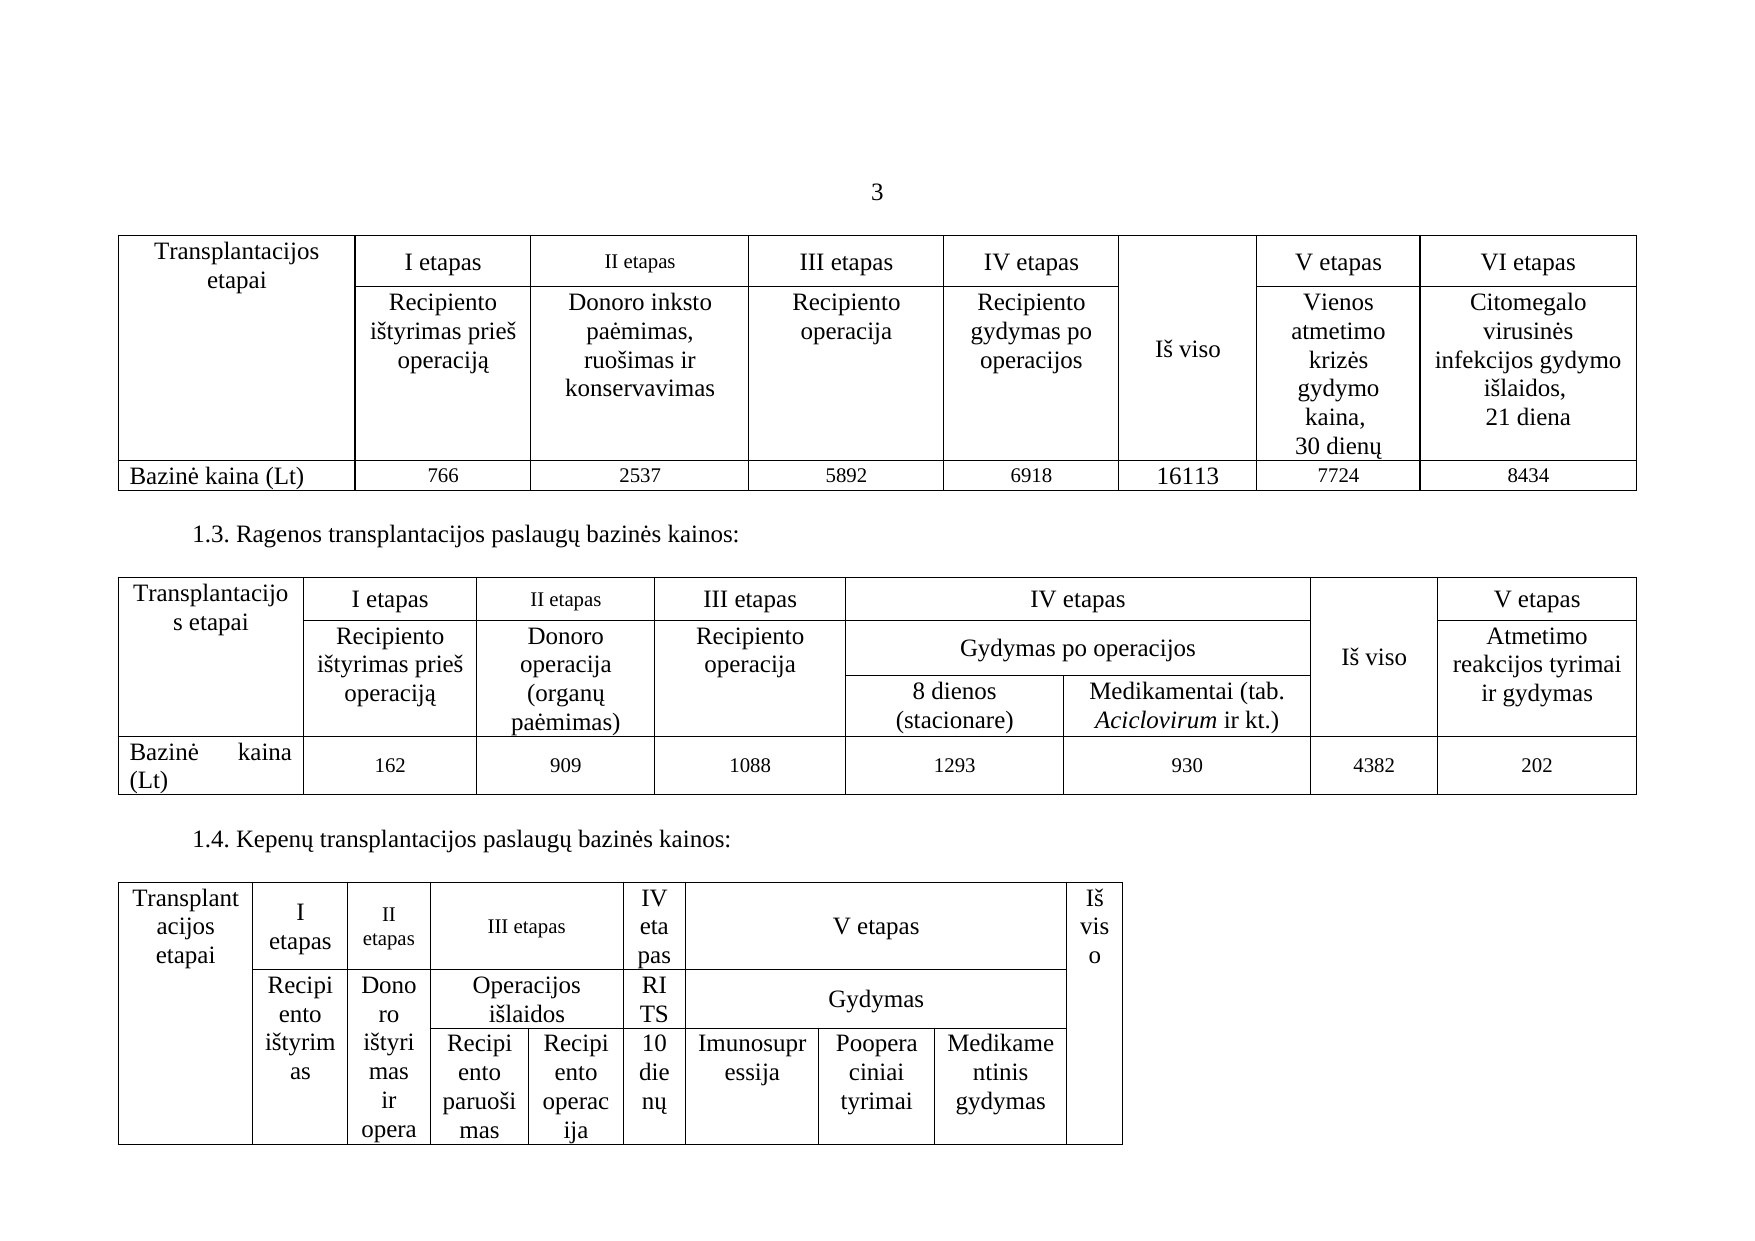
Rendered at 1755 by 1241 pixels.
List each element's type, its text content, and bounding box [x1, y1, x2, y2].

table_cell 8434 [1421, 461, 1636, 489]
table_cell 930 [1064, 737, 1310, 794]
table_cell Pooperaciniai tyrimai [819, 1029, 934, 1143]
table_cell Recipiento operacija [655, 621, 845, 736]
table_cell RITS [624, 970, 685, 1027]
table_cell 1293 [846, 737, 1063, 794]
table_cell Citomegalo virusinės infekcijos gydymo išlaidos, 21 diena [1421, 287, 1636, 460]
table_header V etapas [686, 883, 1066, 969]
table_cell Recipiento operacija [749, 287, 943, 460]
table_header VI etapas [1421, 236, 1636, 286]
table_cell Bazinė kaina (Lt) [119, 461, 354, 489]
table_cell Recipiento gydymas po operacijos [944, 287, 1118, 460]
table_cell Donoro ištyrimas ir opera [348, 970, 430, 1143]
table_cell Operacijos išlaidos [431, 970, 623, 1027]
table_cell Donoro inksto paėmimas, ruošimas ir konservavimas [531, 287, 748, 460]
table_cell Bazinė kaina (Lt) [119, 737, 303, 794]
table_cell Gydymas po operacijos [846, 621, 1310, 675]
table_header II etapas [477, 578, 654, 620]
table_cell Recipiento ištyrimas prieš operaciją [356, 287, 530, 460]
table_cell Imunosupressija [686, 1029, 818, 1143]
table_header Iš viso [1311, 578, 1437, 736]
table_header II etapas [348, 883, 430, 969]
table_cell 162 [304, 737, 476, 794]
text 1.4. Kepenų transplantacijos paslaugų bazinės kainos: [118, 824, 1636, 853]
table_cell 766 [356, 461, 530, 489]
table_cell Medikamentinis gydymas [935, 1029, 1066, 1143]
table_cell 909 [477, 737, 654, 794]
table_header IV etapas [624, 883, 685, 969]
table_header Transplantacijos etapai [119, 578, 303, 736]
table_header IV etapas [846, 578, 1310, 620]
table_cell Recipiento ištyrimas prieš operaciją [304, 621, 476, 736]
table_cell 5892 [749, 461, 943, 489]
table_cell 2537 [531, 461, 748, 489]
table_header I etapas [304, 578, 476, 620]
table_header Iš viso [1119, 236, 1256, 460]
table_cell 10 dienų [624, 1029, 685, 1143]
table_header III etapas [749, 236, 943, 286]
table_header III etapas [431, 883, 623, 969]
text 1.3. Ragenos transplantacijos paslaugų bazinės kainos: [118, 519, 1636, 548]
table_header III etapas [655, 578, 845, 620]
table_cell Vienos atmetimo krizės gydymo kaina, 30 dienų [1257, 287, 1419, 460]
table_header Transplantacijos etapai [119, 883, 252, 1143]
table_cell Recipiento operacija [529, 1029, 623, 1143]
table_header Transplantacijos etapai [119, 236, 354, 460]
table_cell 6918 [944, 461, 1118, 489]
table_cell 16113 [1119, 461, 1256, 489]
table_header Iš viso [1067, 883, 1122, 1143]
table_header I etapas [356, 236, 530, 286]
table_cell 202 [1438, 737, 1636, 794]
table_cell 7724 [1257, 461, 1419, 489]
table_cell Donoro operacija (organų paėmimas) [477, 621, 654, 736]
table_cell 1088 [655, 737, 845, 794]
table_header V etapas [1438, 578, 1636, 620]
table_header II etapas [531, 236, 748, 286]
table_cell Gydymas [686, 970, 1066, 1027]
table_header I etapas [253, 883, 347, 969]
table_header V etapas [1257, 236, 1419, 286]
table_cell 8 dienos (stacionare) [846, 676, 1063, 736]
table_cell Recipiento paruošimas [431, 1029, 528, 1143]
table_header IV etapas [944, 236, 1118, 286]
table_cell 4382 [1311, 737, 1437, 794]
table_cell Recipiento ištyrimas [253, 970, 347, 1143]
table_cell Atmetimo reakcijos tyrimai ir gydymas [1438, 621, 1636, 736]
table_cell Medikamentai (tab. Aciclovirum ir kt.) [1064, 676, 1310, 736]
